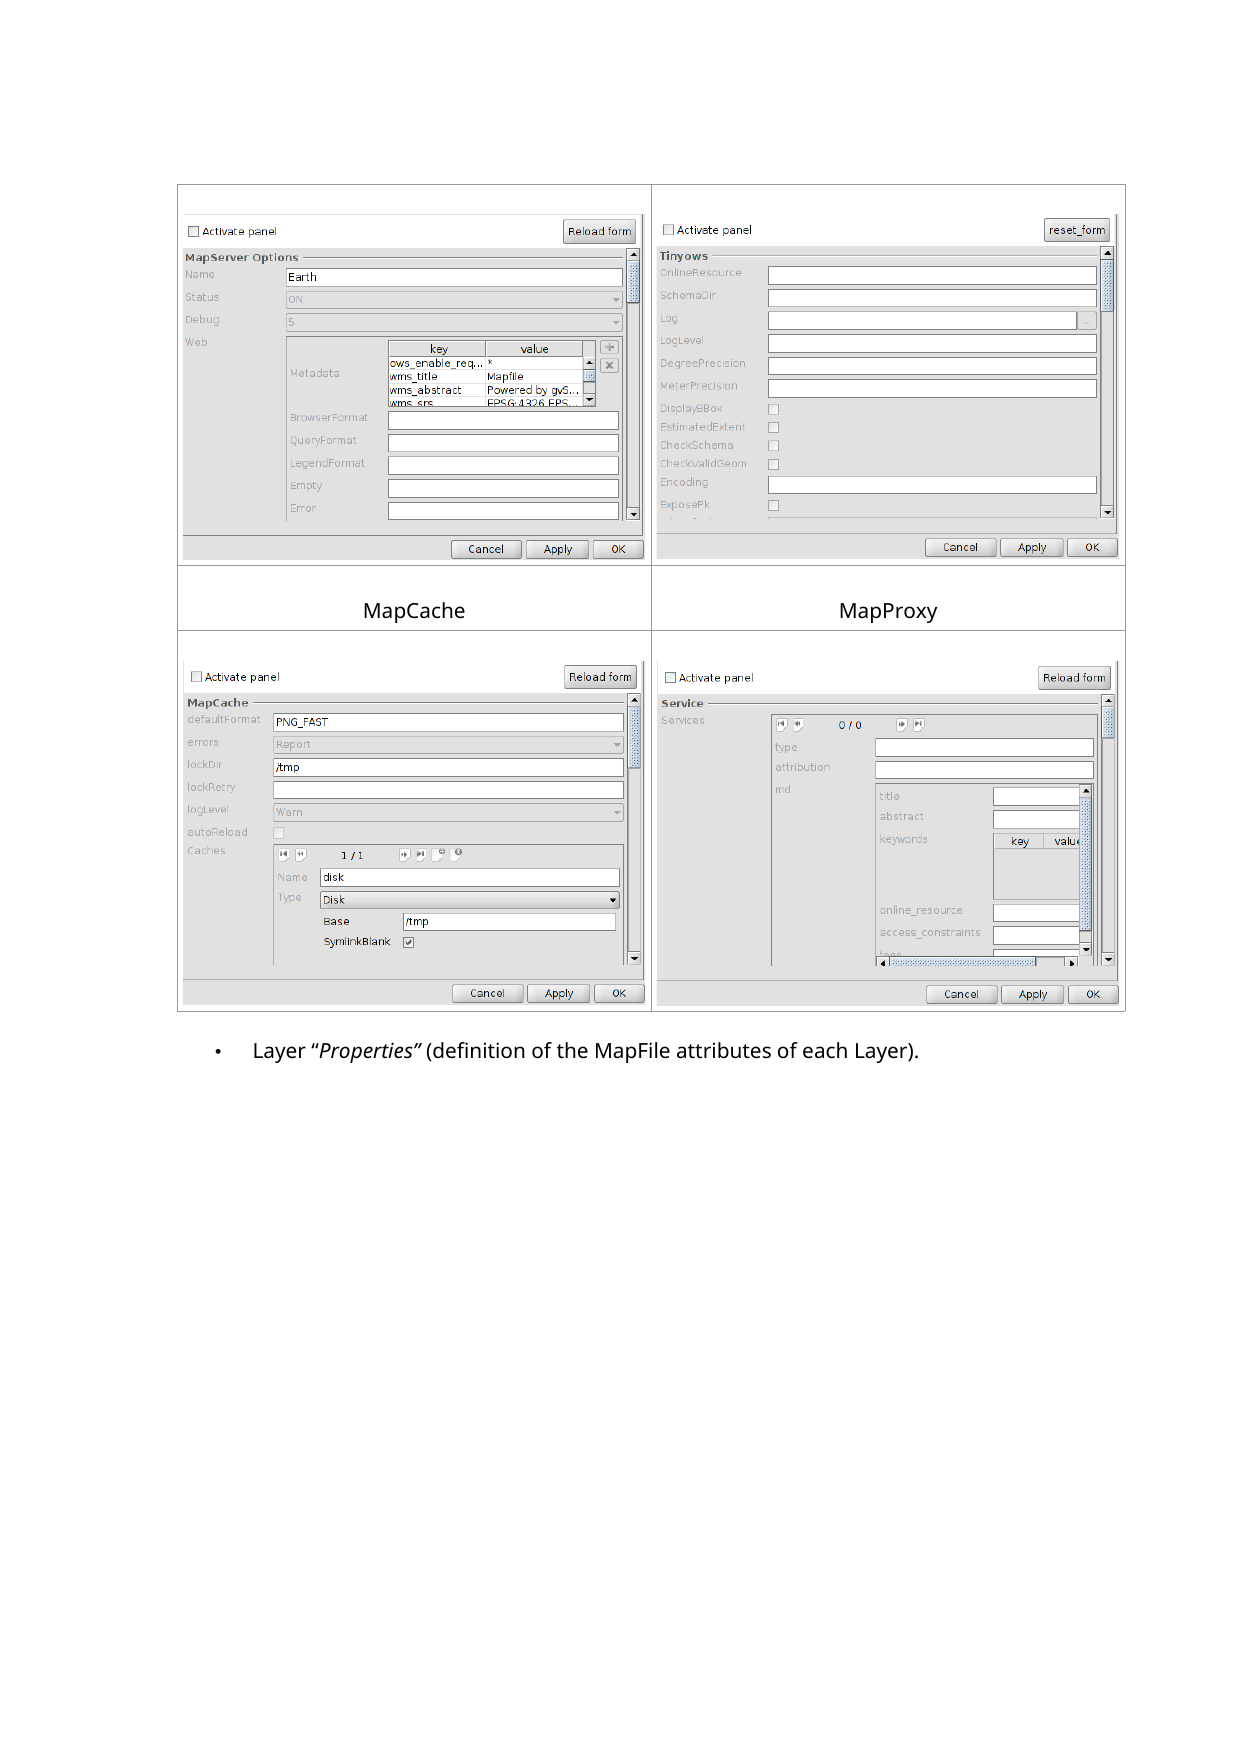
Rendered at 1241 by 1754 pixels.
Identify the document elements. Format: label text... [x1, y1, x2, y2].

table_cell [652, 185, 1125, 565]
table_cell [652, 631, 1125, 1011]
picture [656, 214, 1120, 559]
table_cell MapCache [178, 566, 651, 630]
picture [656, 661, 1120, 1006]
list Layer “Properties” (definition of the MapFile attributes of each Layer). [215, 1036, 1125, 1065]
table_cell [178, 185, 651, 565]
picture [182, 661, 646, 1005]
table_cell MapProxy [652, 566, 1125, 630]
table_cell [178, 631, 651, 1011]
picture [182, 214, 646, 560]
